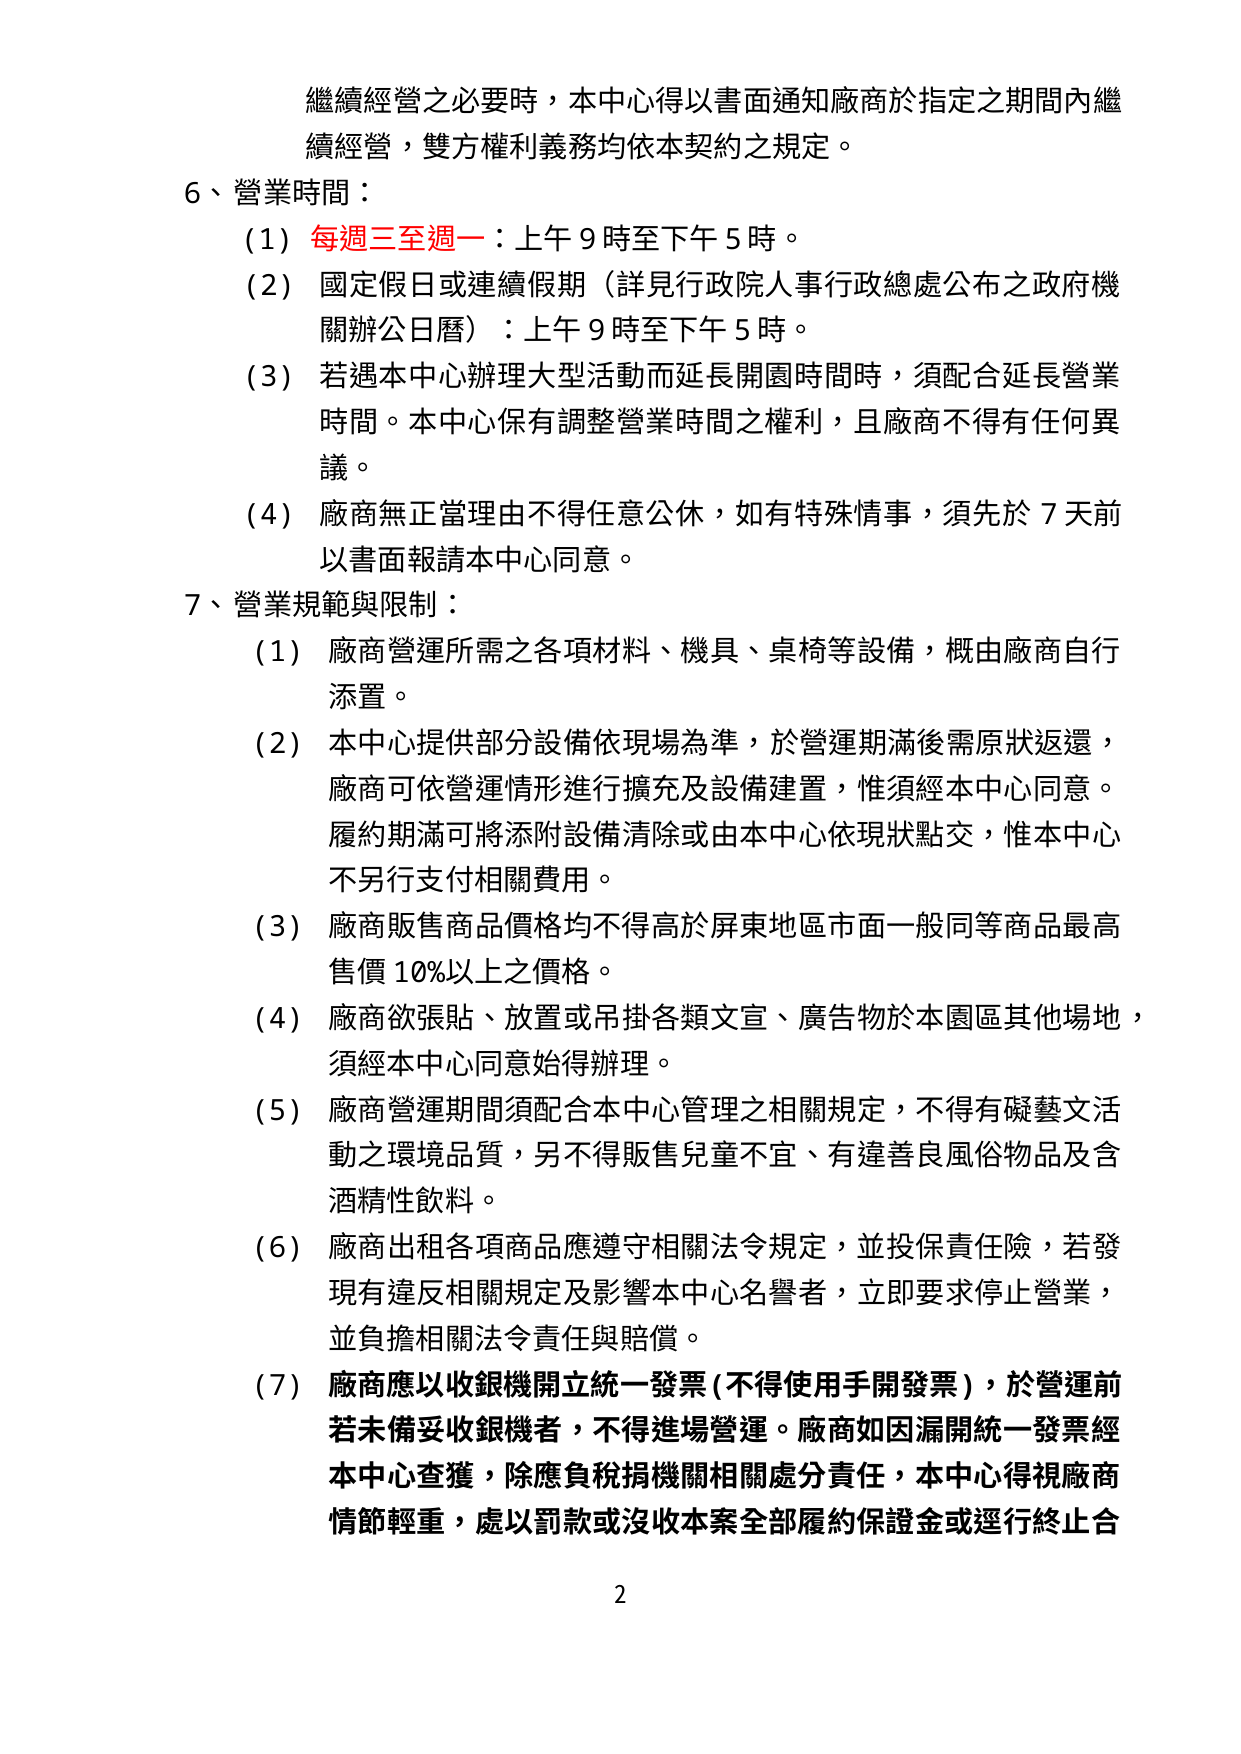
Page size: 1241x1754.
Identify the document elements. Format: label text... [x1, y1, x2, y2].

list 廠商無正當理由不得任意公休，如有特殊情事，須先於7天前以書面報請本中心同意。 [242, 487, 1123, 579]
list 廠商應以收銀機開立統一發票(不得使用手開發票)，於營運前若未備妥收銀機者，不得進場營運。廠商如因漏開統一發票經本中心查獲，除應負稅捐機關相關處分責任，本中心得視廠商情節輕重，處以罰款或沒收本案全部履約保證金或逕行終止合 [251, 1358, 1123, 1542]
list 國定假日或連續假期（詳見行政院人事行政總處公布之政府機關辦公日曆）：上午9時至下午5時。 [242, 258, 1123, 350]
list 本中心提供部分設備依現場為準，於營運期滿後需原狀返還，廠商可依營運情形進行擴充及設備建置，惟須經本中心同意。履約期滿可將添附設備清除或由本中心依現狀點交，惟本中心不另行支付相關費用。 [251, 717, 1123, 900]
list 每週三至週一：上午9時至下午5時。 [241, 212, 1123, 258]
list 廠商營運所需之各項材料、機具、桌椅等設備，概由廠商自行添置。 [251, 625, 1123, 717]
list 廠商營運期間須配合本中心管理之相關規定，不得有礙藝文活動之環境品質，另不得販售兒童不宜、有違善良風俗物品及含酒精性飲料。 [251, 1083, 1123, 1221]
list 營業規範與限制： [184, 579, 1123, 625]
list 若遇本中心辦理大型活動而延長開園時間時，須配合延長營業時間。本中心保有調整營業時間之權利，且廠商不得有任何異議。 [242, 350, 1123, 487]
list 廠商販售商品價格均不得高於屏東地區市面一般同等商品最高售價10%以上之價格。 [251, 900, 1123, 992]
list 廠商出租各項商品應遵守相關法令規定，並投保責任險，若發現有違反相關規定及影響本中心名譽者，立即要求停止營業，並負擔相關法令責任與賠償。 [251, 1221, 1123, 1358]
list 繼續經營之必要時，本中心得以書面通知廠商於指定之期間內繼續經營，雙方權利義務均依本契約之規定。 [230, 75, 1123, 167]
list 營業時間： [184, 167, 1123, 212]
list 廠商欲張貼、放置或吊掛各類文宣、廣告物於本園區其他場地，須經本中心同意始得辦理。 [251, 992, 1123, 1083]
